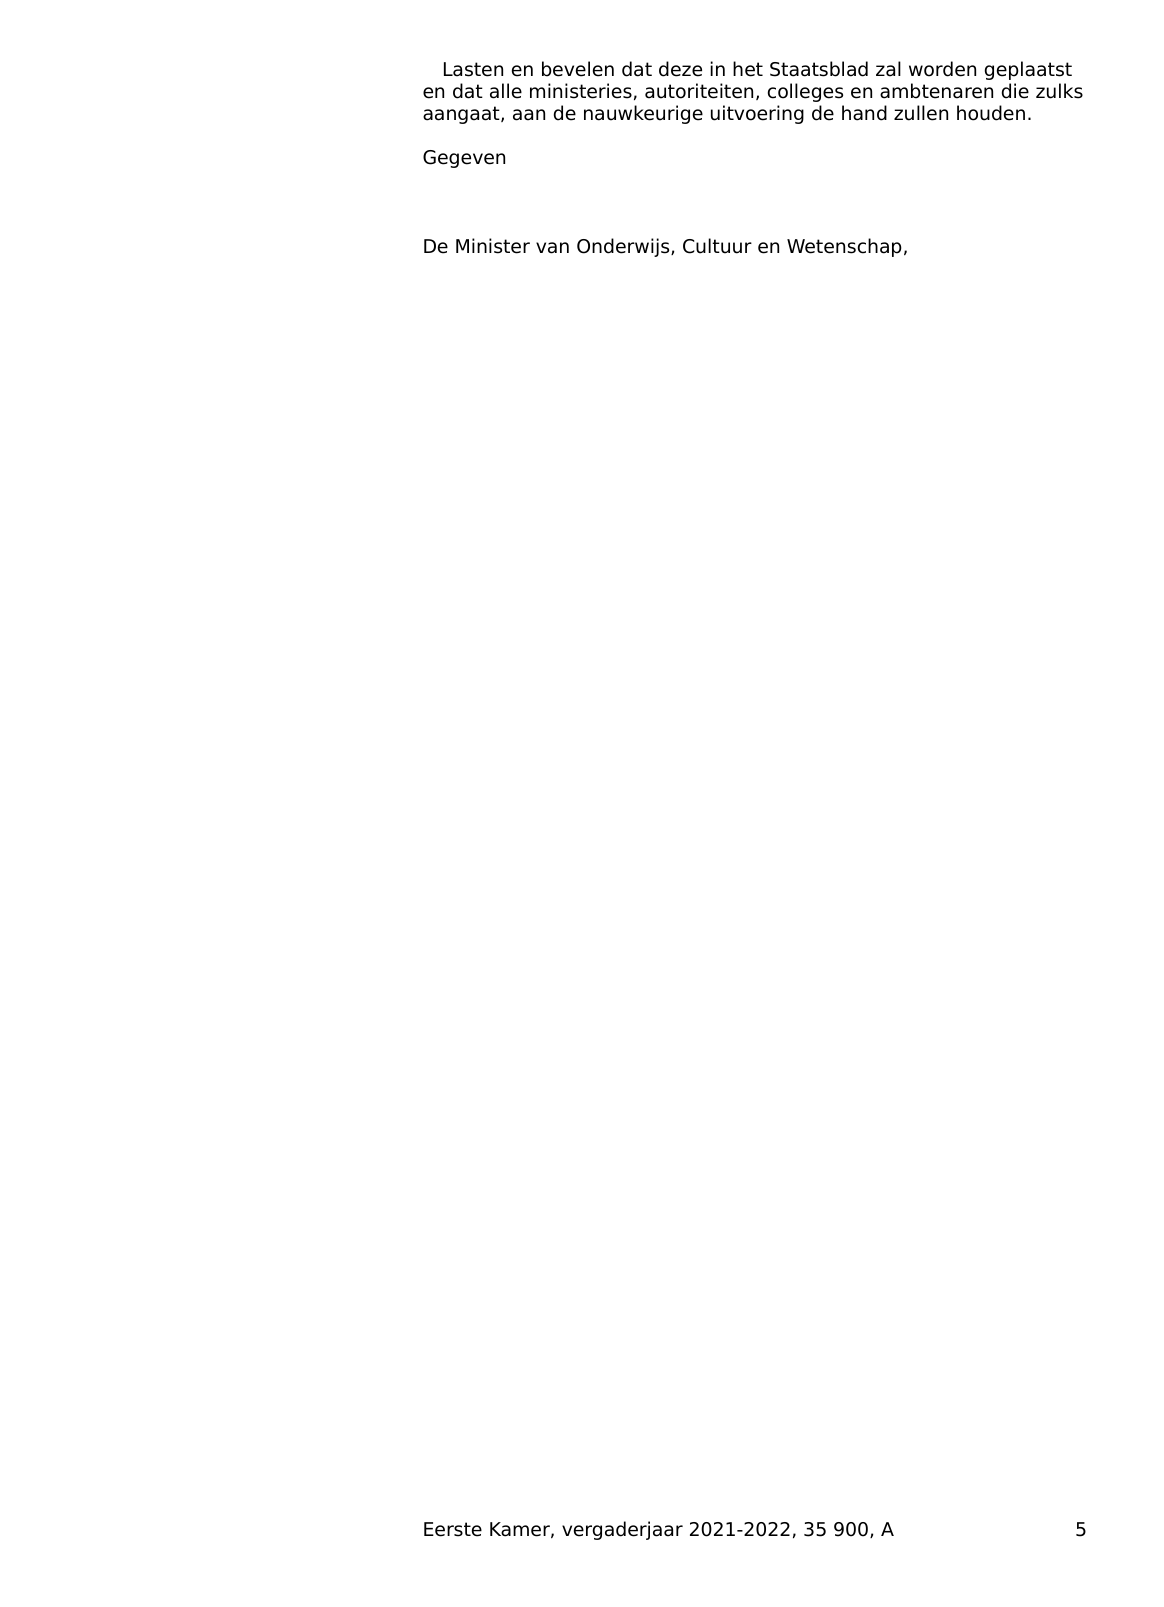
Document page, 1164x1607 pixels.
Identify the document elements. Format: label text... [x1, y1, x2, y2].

text Lasten en bevelen dat deze in het Staatsblad zal worden geplaatst en dat alle ministeries, autoriteiten, colleges en ambtenaren die zulks aangaat, aan de nauwkeurige uitvoering de hand zullen houden. [422, 59, 1087, 125]
text De Minister van Onderwijs, Cultuur en Wetenschap, [422, 236, 1087, 258]
text Gegeven [422, 147, 1087, 169]
